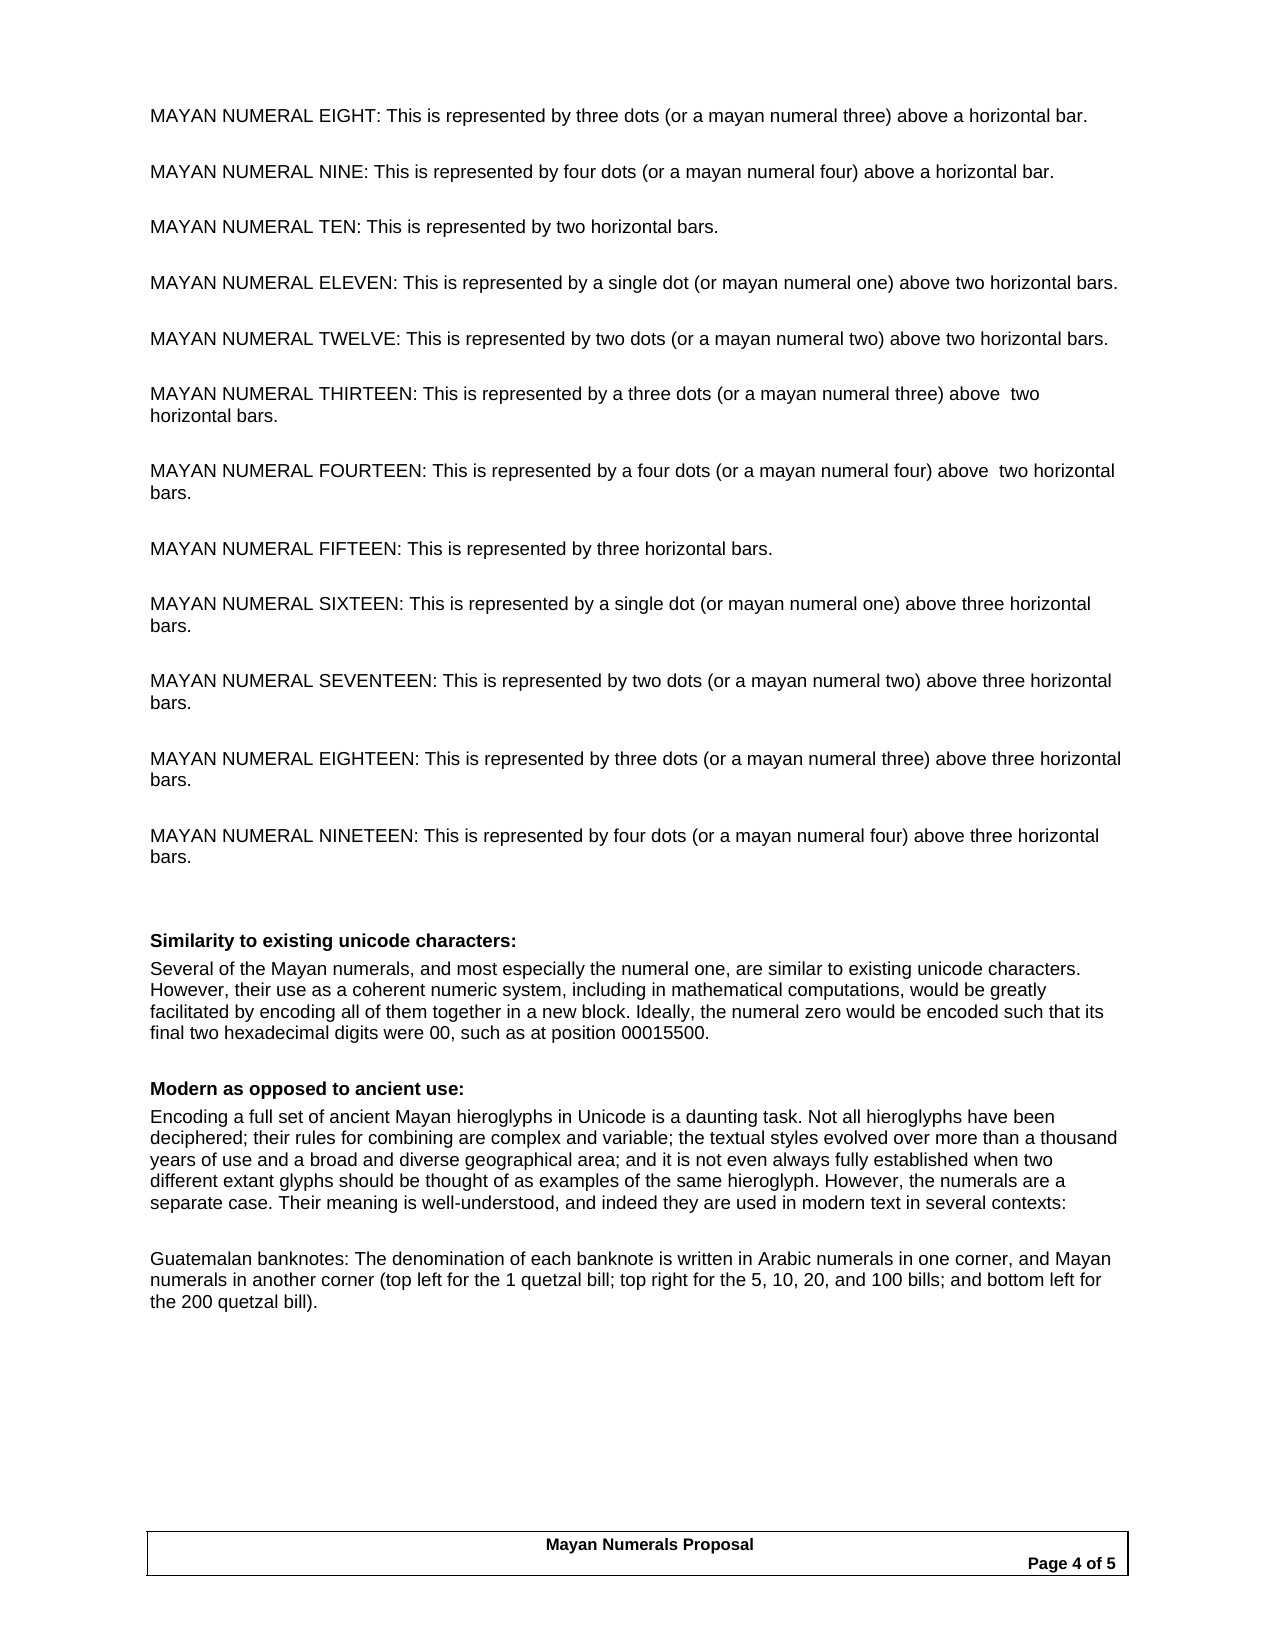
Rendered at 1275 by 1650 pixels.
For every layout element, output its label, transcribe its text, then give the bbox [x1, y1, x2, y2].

text Guatemalan banknotes: The denomination of each banknote is written in Arabic numerals in one corner, and Mayan numerals in another corner (top left for the 1 quetzal bill; top right for the 5, 10, 20, and 100 bills; and bottom left for the 200 quetzal bill). [150, 1247, 1125, 1312]
text Similarity to existing unicode characters: [150, 930, 1125, 951]
text MAYAN NUMERAL THIRTEEN: This is represented by a three dots (or a mayan numeral three) above two horizontal bars. [150, 383, 1125, 426]
text MAYAN NUMERAL ELEVEN: This is represented by a single dot (or mayan numeral one) above two horizontal bars. [150, 272, 1125, 293]
text MAYAN NUMERAL FIFTEEN: This is represented by three horizontal bars. [150, 537, 1125, 559]
text Encoding a full set of ancient Mayan hieroglyphs in Unicode is a daunting task. Not all hieroglyphs have been deciphered; their rules for combining are complex and variable; the textual styles evolved over more than a thousand years of use and a broad and diverse geographical area; and it is not even always fully established when two different extant glyphs should be thought of as examples of the same hieroglyph. However, the numerals are a separate case. Their meaning is well-understood, and indeed they are used in modern text in several contexts: [150, 1106, 1125, 1213]
text MAYAN NUMERAL SEVENTEEN: This is represented by two dots (or a mayan numeral two) above three horizontal bars. [150, 670, 1125, 713]
text MAYAN NUMERAL NINE: This is represented by four dots (or a mayan numeral four) above a horizontal bar. [150, 161, 1125, 182]
text MAYAN NUMERAL EIGHT: This is represented by three dots (or a mayan numeral three) above a horizontal bar. [150, 105, 1125, 127]
text MAYAN NUMERAL TWELVE: This is represented by two dots (or a mayan numeral two) above two horizontal bars. [150, 327, 1125, 349]
text Modern as opposed to ancient use: [150, 1078, 1125, 1099]
text MAYAN NUMERAL TEN: This is represented by two horizontal bars. [150, 216, 1125, 238]
text MAYAN NUMERAL EIGHTEEN: This is represented by three dots (or a mayan numeral three) above three horizontal bars. [150, 747, 1125, 791]
text MAYAN NUMERAL FOURTEEN: This is represented by a four dots (or a mayan numeral four) above two horizontal bars. [150, 460, 1125, 503]
text MAYAN NUMERAL SIXTEEN: This is represented by a single dot (or mayan numeral one) above three horizontal bars. [150, 593, 1125, 636]
text MAYAN NUMERAL NINETEEN: This is represented by four dots (or a mayan numeral four) above three horizontal bars. [150, 825, 1125, 868]
text Several of the Mayan numerals, and most especially the numeral one, are similar to existing unicode characters. However, their use as a coherent numeric system, including in mathematical computations, would be greatly facilitated by encoding all of them together in a new block. Ideally, the numeral zero would be encoded such that its final two hexadecimal digits were 00, such as at position 00015500. [150, 957, 1125, 1044]
